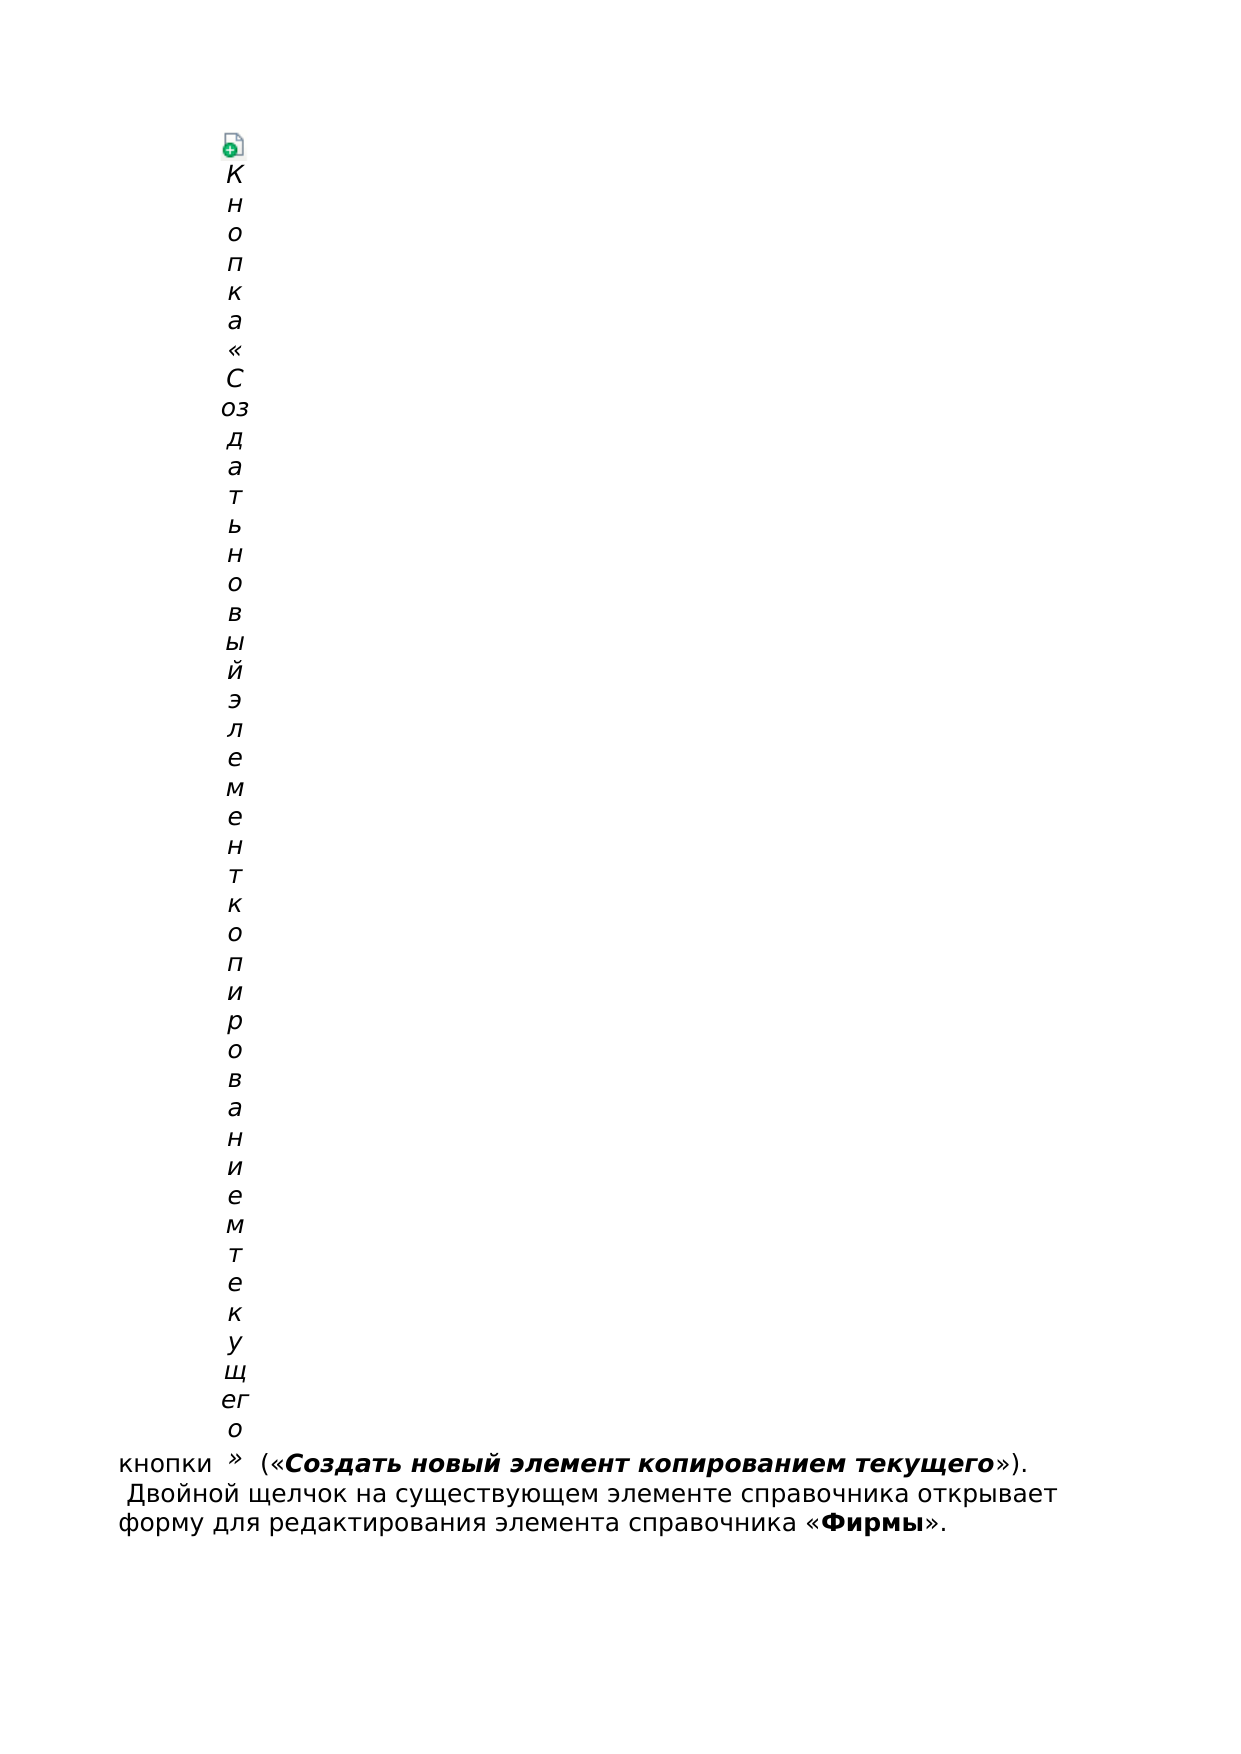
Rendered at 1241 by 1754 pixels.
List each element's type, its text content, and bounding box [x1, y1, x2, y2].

text кнопки («Создать новый элемент копированием текущего»). Двойной щелчок на существующем элементе справочника открывает форму для редактирования элемента справочника «Фирмы». [118, 118, 1122, 1566]
picture [220, 130, 252, 161]
text Кнопка «Создать новый элемент копированием текущего» [221, 161, 252, 1473]
